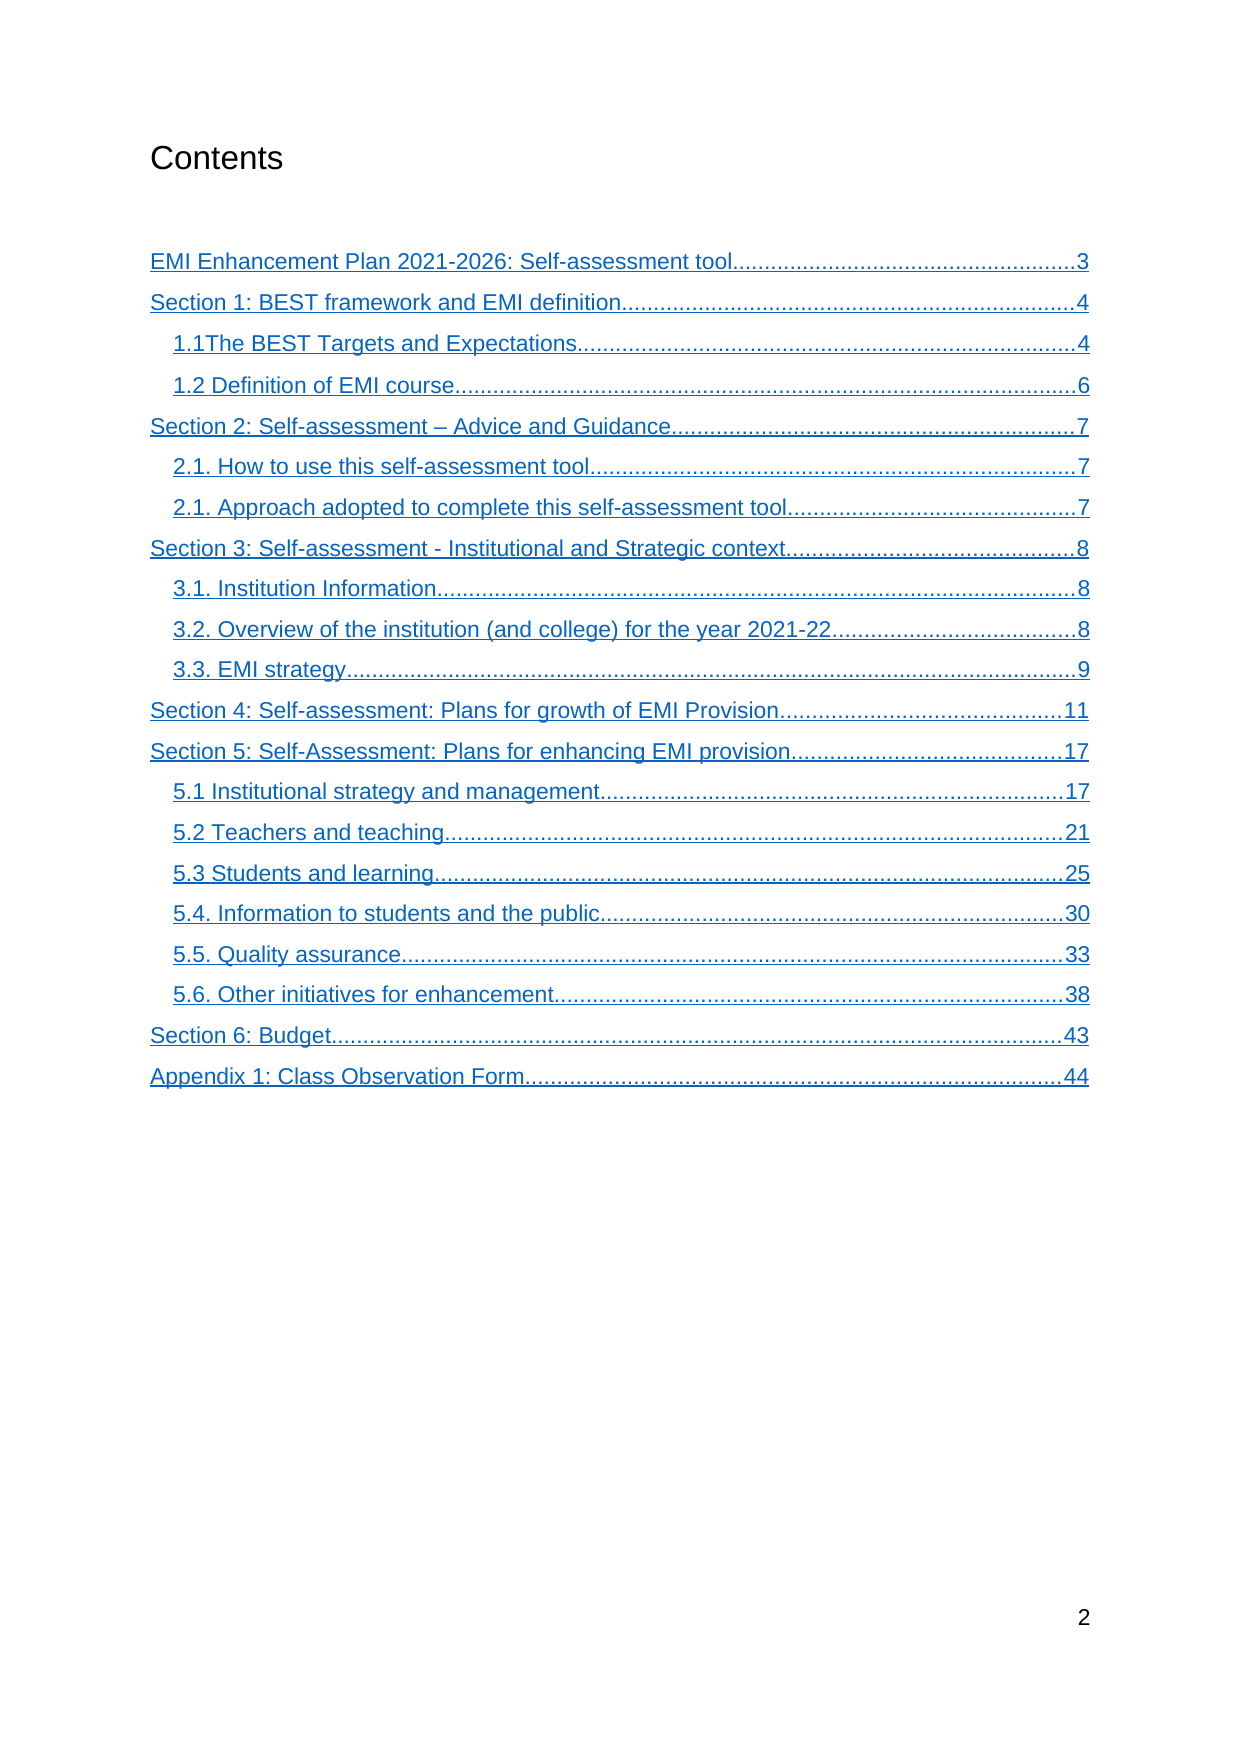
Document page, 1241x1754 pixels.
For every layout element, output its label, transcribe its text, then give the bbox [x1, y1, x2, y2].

text 2.1. Approach adopted to complete this self-assessment tool 7 [173, 494, 1090, 517]
text Section 4: Self-assessment: Plans for growth of EMI Provision 11 [150, 697, 1090, 723]
text 3.1. Institution Information 8 [173, 575, 1090, 598]
text 1.2 Definition of EMI course 6 [173, 372, 1090, 395]
text 5.1 Institutional strategy and management 17 [173, 778, 1090, 801]
text 1.1 The BEST Targets and Expectations 4 [173, 329, 1090, 353]
text 5.3 Students and learning 25 [173, 859, 1090, 882]
text Section 3: Self-assessment - Institutional and Strategic context 8 [150, 534, 1090, 561]
text Section 2: Self-assessment – Advice and Guidance 7 [150, 413, 1090, 439]
text Section 5: Self-Assessment: Plans for enhancing EMI provision 17 [150, 738, 1090, 764]
text 5.2 Teachers and teaching 21 [173, 819, 1090, 842]
text 5.4. Information to students and the public 30 [173, 900, 1090, 923]
text Contents [150, 138, 1090, 177]
text 5.6. Other initiatives for enhancement 38 [173, 981, 1090, 1004]
text 2.1. How to use this self-assessment tool 7 [173, 453, 1090, 476]
text EMI Enhancement Plan 2021-2026: Self-assessment tool 3 [150, 248, 1090, 274]
text Section 6: Budget 43 [150, 1022, 1090, 1048]
text 3.2. Overview of the institution (and college) for the year 2021-22 8 [173, 616, 1090, 639]
text 3.3. EMI strategy 9 [173, 656, 1090, 679]
text Appendix 1: Class Observation Form 44 [150, 1063, 1090, 1089]
text 5.5. Quality assurance 33 [173, 941, 1090, 964]
text Section 1: BEST framework and EMI definition 4 [150, 289, 1090, 315]
